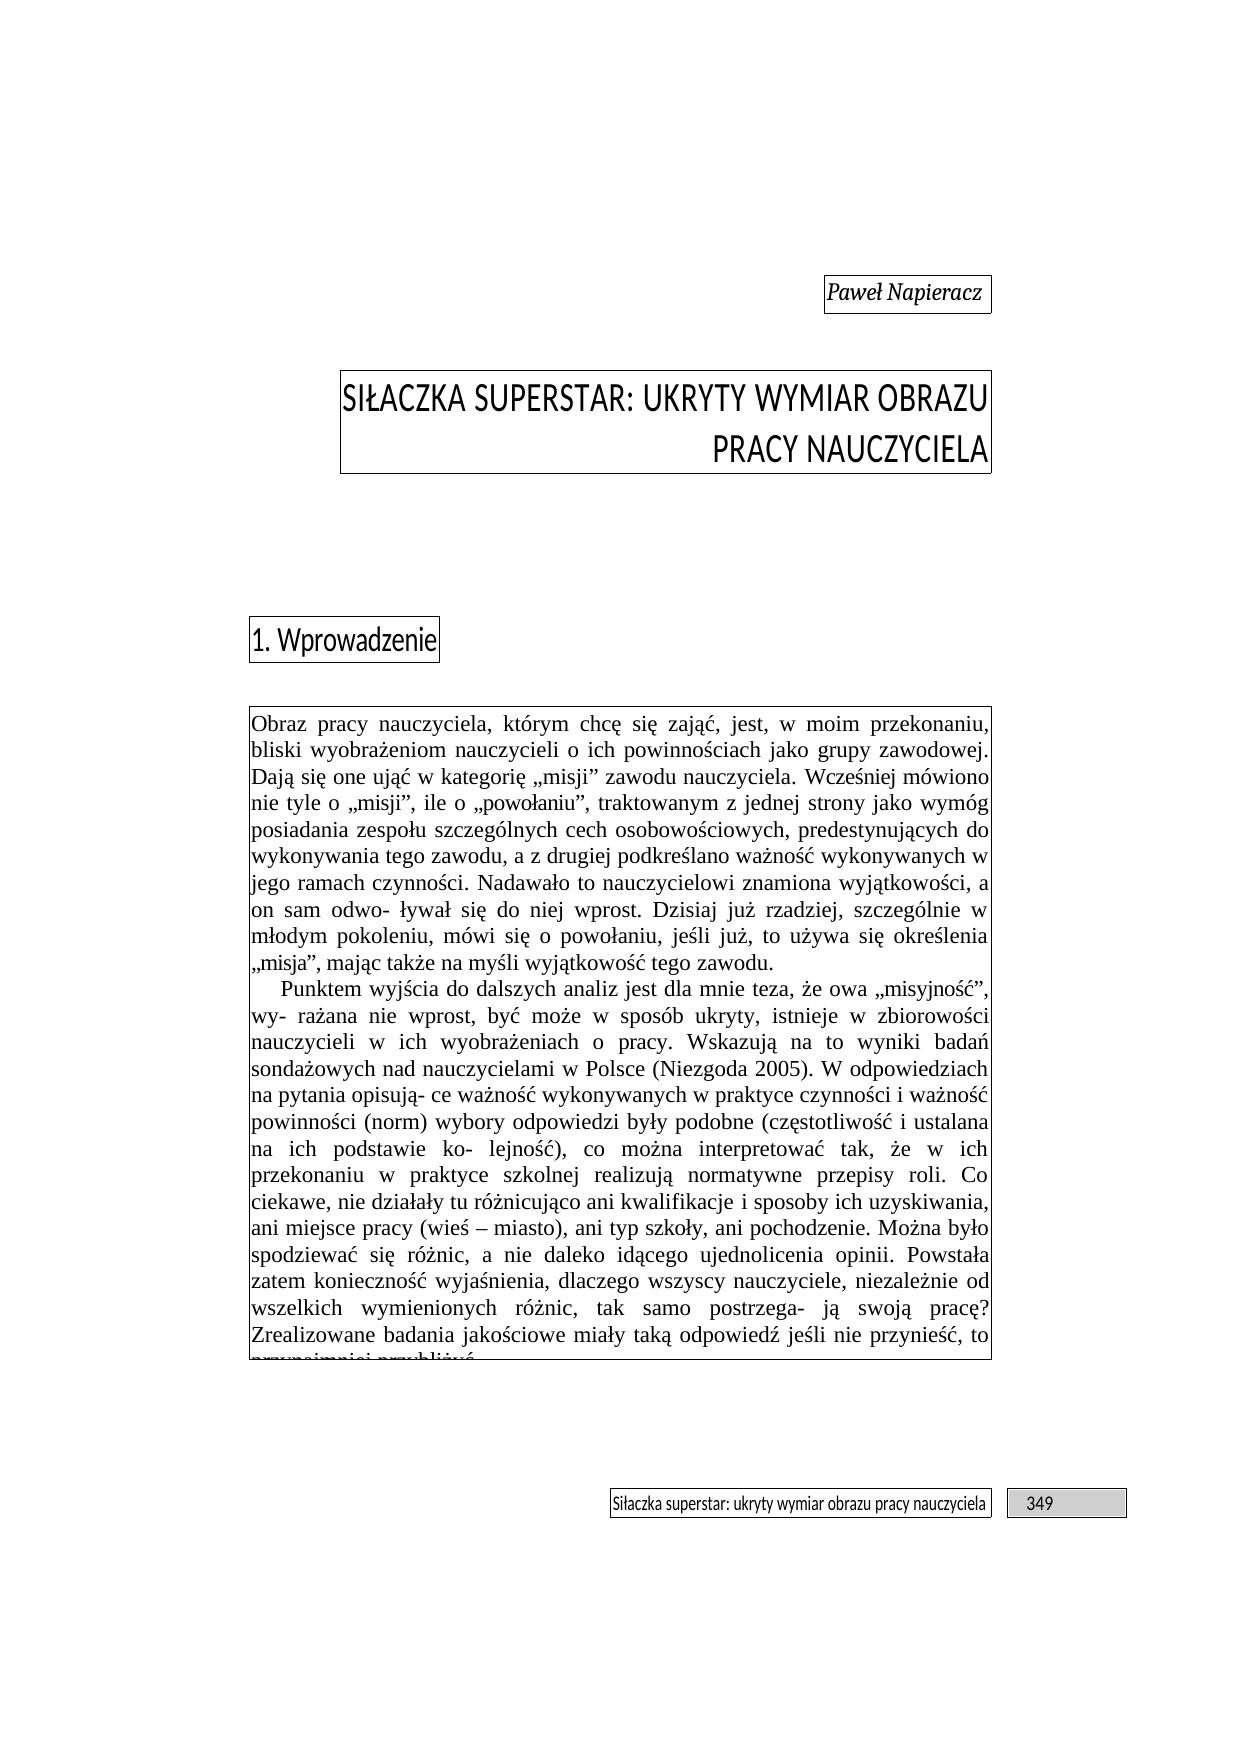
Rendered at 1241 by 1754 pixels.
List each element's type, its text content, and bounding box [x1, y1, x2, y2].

text 349 [1009, 1490, 1126, 1516]
text SIŁACZKA SUPERSTAR: UKRYTY WYMIAR OBRAZU [342, 371, 991, 422]
text Siłaczka superstar: ukryty wymiar obrazu pracy nauczyciela [613, 1490, 991, 1516]
text Paweł Napieracz [826, 278, 991, 307]
text Obraz pracy nauczyciela, którym chcę się zająć, jest, w moim przekonaniu, bliski wyobrażeniom nauczycieli o ich powinnościach jako grupy zawodowej. Dają się one ująć w kategorię „misji” zawodu nauczyciela. Wcześniej mówiono nie tyle o „misji”, ile o „powołaniu”, traktowanym z jednej strony jako wymóg posiadania zespołu szczególnych cech osobowościowych, predestynujących do wykonywania tego zawodu, a z drugiej podkreślano ważność wykonywanych w jego ramach czynności. Nadawało to nauczycielowi znamiona wyjątkowości, a on sam odwo- ływał się do niej wprost. Dzisiaj już rzadziej, szczególnie w młodym pokoleniu, mówi się o powołaniu, jeśli już, to używa się określenia „misja”, mając także na myśli wyjątkowość tego zawodu. [251, 710, 989, 975]
text Punktem wyjścia do dalszych analiz jest dla mnie teza, że owa „misyjność”, wy- rażana nie wprost, być może w sposób ukryty, istnieje w zbiorowości nauczycieli w ich wyobrażeniach o pracy. Wskazują na to wyniki badań sondażowych nad nauczycielami w Polsce (Niezgoda 2005). W odpowiedziach na pytania opisują- ce ważność wykonywanych w praktyce czynności i ważność powinności (norm) wybory odpowiedzi były podobne (częstotliwość i ustalana na ich podstawie ko- lejność), co można interpretować tak, że w ich przekonaniu w praktyce szkolnej realizują normatywne przepisy roli. Co ciekawe, nie działały tu różnicująco ani kwalifikacje i sposoby ich uzyskiwania, ani miejsce pracy (wieś – miasto), ani typ szkoły, ani pochodzenie. Można było spodziewać się różnic, a nie daleko idącego ujednolicenia opinii. Powstała zatem konieczność wyjaśnienia, dlaczego wszyscy nauczyciele, niezależnie od wszelkich wymienionych różnic, tak samo postrzega- ją swoją pracę? Zrealizowane badania jakościowe miały taką odpowiedź jeśli nie przynieść, to przynajmniej przybliżyć. [251, 975, 989, 1359]
text PRACY NAUCZYCIELA [712, 422, 991, 472]
text 1. Wprowadzenie [251, 617, 439, 661]
